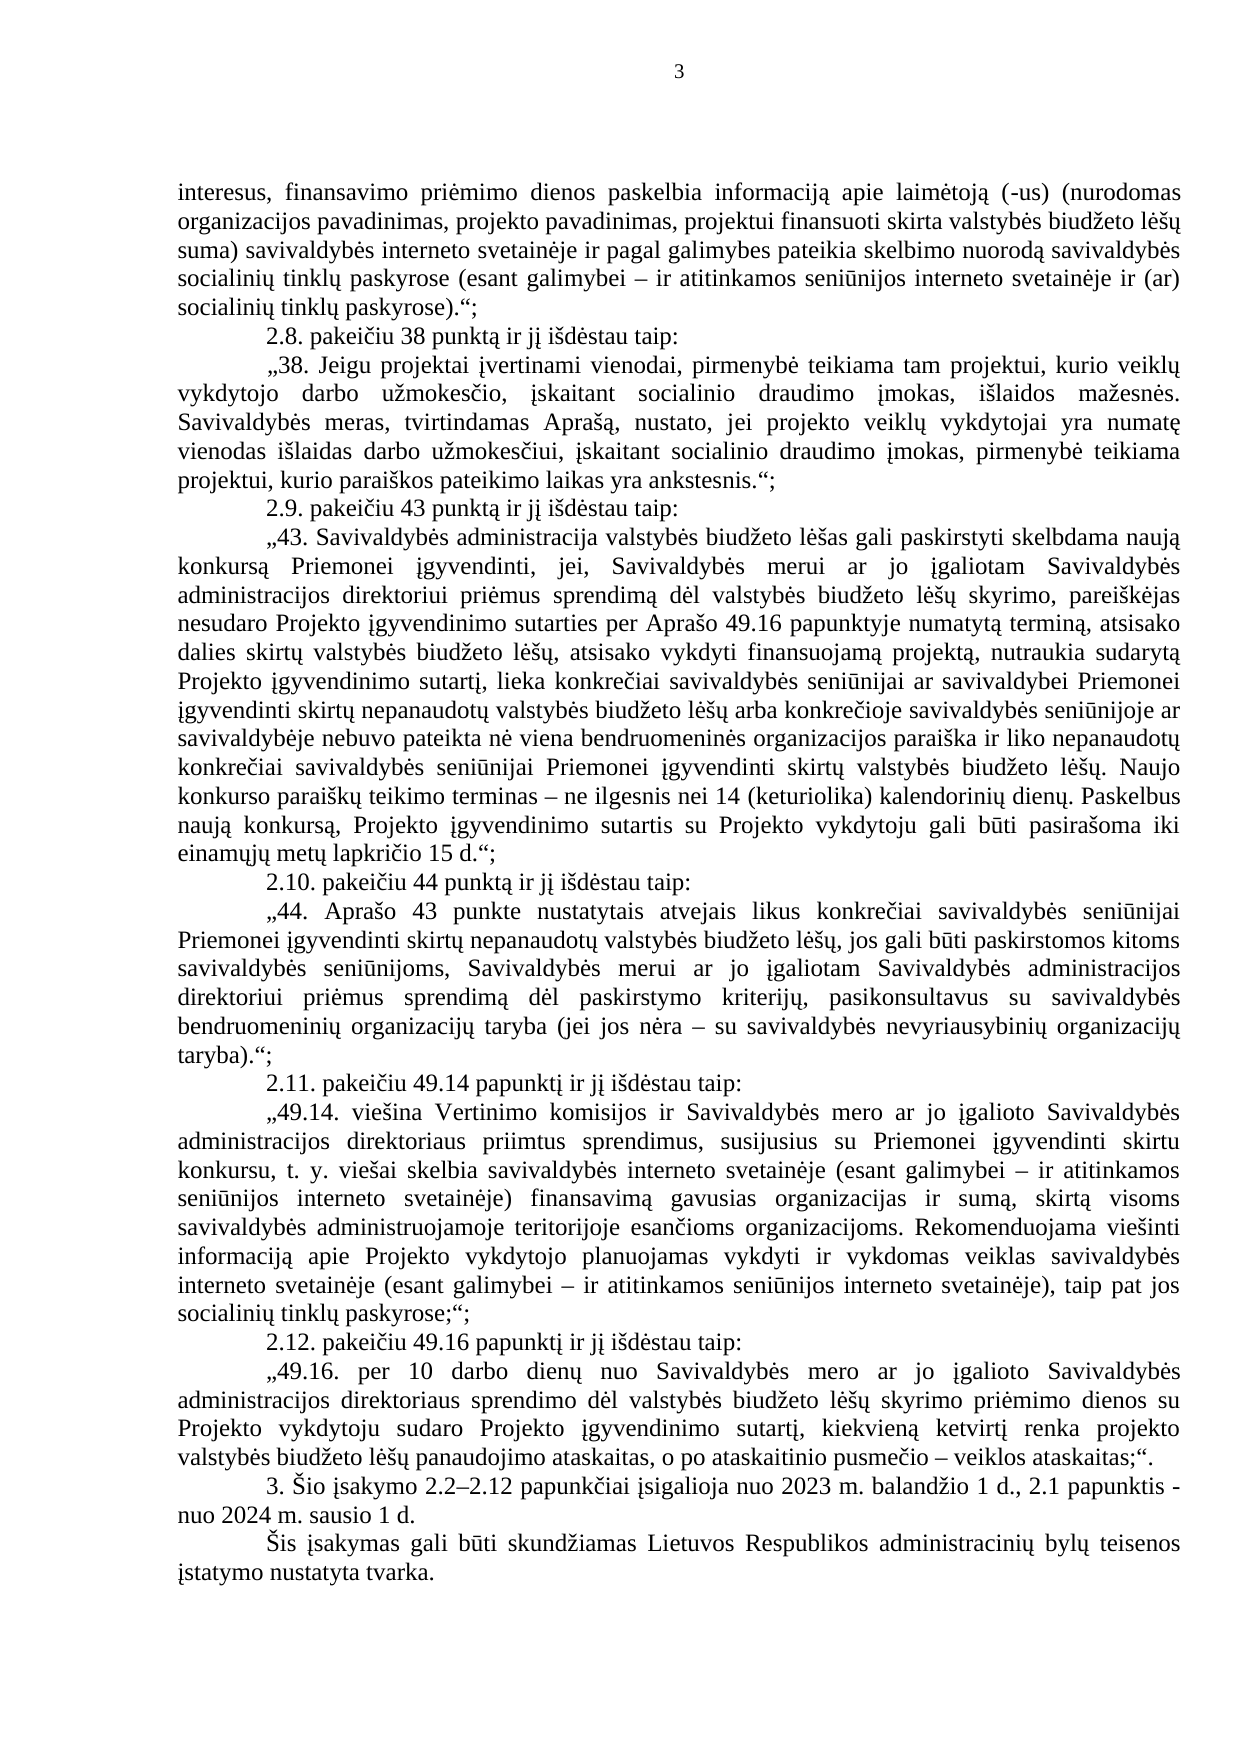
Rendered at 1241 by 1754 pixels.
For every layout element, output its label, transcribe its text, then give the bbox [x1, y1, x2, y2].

text Šis įsakymas gali būti skundžiamas Lietuvos Respublikos administracinių bylų teisenos įstatymo nustatyta tvarka. [177, 1528, 1181, 1586]
text „38. Jeigu projektai įvertinami vienodai, pirmenybė teikiama tam projektui, kurio veiklų vykdytojo darbo užmokesčio, įskaitant socialinio draudimo įmokas, išlaidos mažesnės. Savivaldybės meras, tvirtindamas Aprašą, nustato, jei projekto veiklų vykdytojai yra numatę vienodas išlaidas darbo užmokesčiui, įskaitant socialinio draudimo įmokas, pirmenybė teikiama projektui, kurio paraiškos pateikimo laikas yra ankstesnis.“; [177, 350, 1181, 493]
text 2.12. pakeičiu 49.16 papunktį ir jį išdėstau taip: [177, 1327, 1181, 1356]
text 3. Šio įsakymo 2.2‒2.12 papunkčiai įsigalioja nuo 2023 m. balandžio 1 d., 2.1 papunktis - nuo 2024 m. sausio 1 d. [177, 1471, 1181, 1528]
text „44. Aprašo 43 punkte nustatytais atvejais likus konkrečiai savivaldybės seniūnijai Priemonei įgyvendinti skirtų nepanaudotų valstybės biudžeto lėšų, jos gali būti paskirstomos kitoms savivaldybės seniūnijoms, Savivaldybės merui ar jo įgaliotam Savivaldybės administracijos direktoriui priėmus sprendimą dėl paskirstymo kriterijų, pasikonsultavus su savivaldybės bendruomeninių organizacijų taryba (jei jos nėra – su savivaldybės nevyriausybinių organizacijų taryba).“; [177, 896, 1181, 1068]
text „43. Savivaldybės administracija valstybės biudžeto lėšas gali paskirstyti skelbdama naują konkursą Priemonei įgyvendinti, jei, Savivaldybės merui ar jo įgaliotam Savivaldybės administracijos direktoriui priėmus sprendimą dėl valstybės biudžeto lėšų skyrimo, pareiškėjas nesudaro Projekto įgyvendinimo sutarties per Aprašo 49.16 papunktyje numatytą terminą, atsisako dalies skirtų valstybės biudžeto lėšų, atsisako vykdyti finansuojamą projektą, nutraukia sudarytą Projekto įgyvendinimo sutartį, lieka konkrečiai savivaldybės seniūnijai ar savivaldybei Priemonei įgyvendinti skirtų nepanaudotų valstybės biudžeto lėšų arba konkrečioje savivaldybės seniūnijoje ar savivaldybėje nebuvo pateikta nė viena bendruomeninės organizacijos paraiška ir liko nepanaudotų konkrečiai savivaldybės seniūnijai Priemonei įgyvendinti skirtų valstybės biudžeto lėšų. Naujo konkurso paraiškų teikimo terminas – ne ilgesnis nei 14 (keturiolika) kalendorinių dienų. Paskelbus naują konkursą, Projekto įgyvendinimo sutartis su Projekto vykdytoju gali būti pasirašoma iki einamųjų metų lapkričio 15 d.“; [177, 522, 1181, 867]
text 2.8. pakeičiu 38 punktą ir jį išdėstau taip: [177, 321, 1181, 350]
text 2.11. pakeičiu 49.14 papunktį ir jį išdėstau taip: [177, 1068, 1181, 1097]
text „49.16. per 10 darbo dienų nuo Savivaldybės mero ar jo įgalioto Savivaldybės administracijos direktoriaus sprendimo dėl valstybės biudžeto lėšų skyrimo priėmimo dienos su Projekto vykdytoju sudaro Projekto įgyvendinimo sutartį, kiekvieną ketvirtį renka projekto valstybės biudžeto lėšų panaudojimo ataskaitas, o po ataskaitinio pusmečio – veiklos ataskaitas;“. [177, 1356, 1181, 1471]
text 2.9. pakeičiu 43 punktą ir jį išdėstau taip: [177, 493, 1181, 522]
text „49.14. viešina Vertinimo komisijos ir Savivaldybės mero ar jo įgalioto Savivaldybės administracijos direktoriaus priimtus sprendimus, susijusius su Priemonei įgyvendinti skirtu konkursu, t. y. viešai skelbia savivaldybės interneto svetainėje (esant galimybei – ir atitinkamos seniūnijos interneto svetainėje) finansavimą gavusias organizacijas ir sumą, skirtą visoms savivaldybės administruojamoje teritorijoje esančioms organizacijoms. Rekomenduojama viešinti informaciją apie Projekto vykdytojo planuojamas vykdyti ir vykdomas veiklas savivaldybės interneto svetainėje (esant galimybei – ir atitinkamos seniūnijos interneto svetainėje), taip pat jos socialinių tinklų paskyrose;“; [177, 1097, 1181, 1327]
text 2.10. pakeičiu 44 punktą ir jį išdėstau taip: [177, 867, 1181, 896]
text interesus, finansavimo priėmimo dienos paskelbia informaciją apie laimėtoją (‑us) (nurodomas organizacijos pavadinimas, projekto pavadinimas, projektui finansuoti skirta valstybės biudžeto lėšų suma) savivaldybės interneto svetainėje ir pagal galimybes pateikia skelbimo nuorodą savivaldybės socialinių tinklų paskyrose (esant galimybei – ir atitinkamos seniūnijos interneto svetainėje ir (ar) socialinių tinklų paskyrose).“; [177, 177, 1181, 321]
